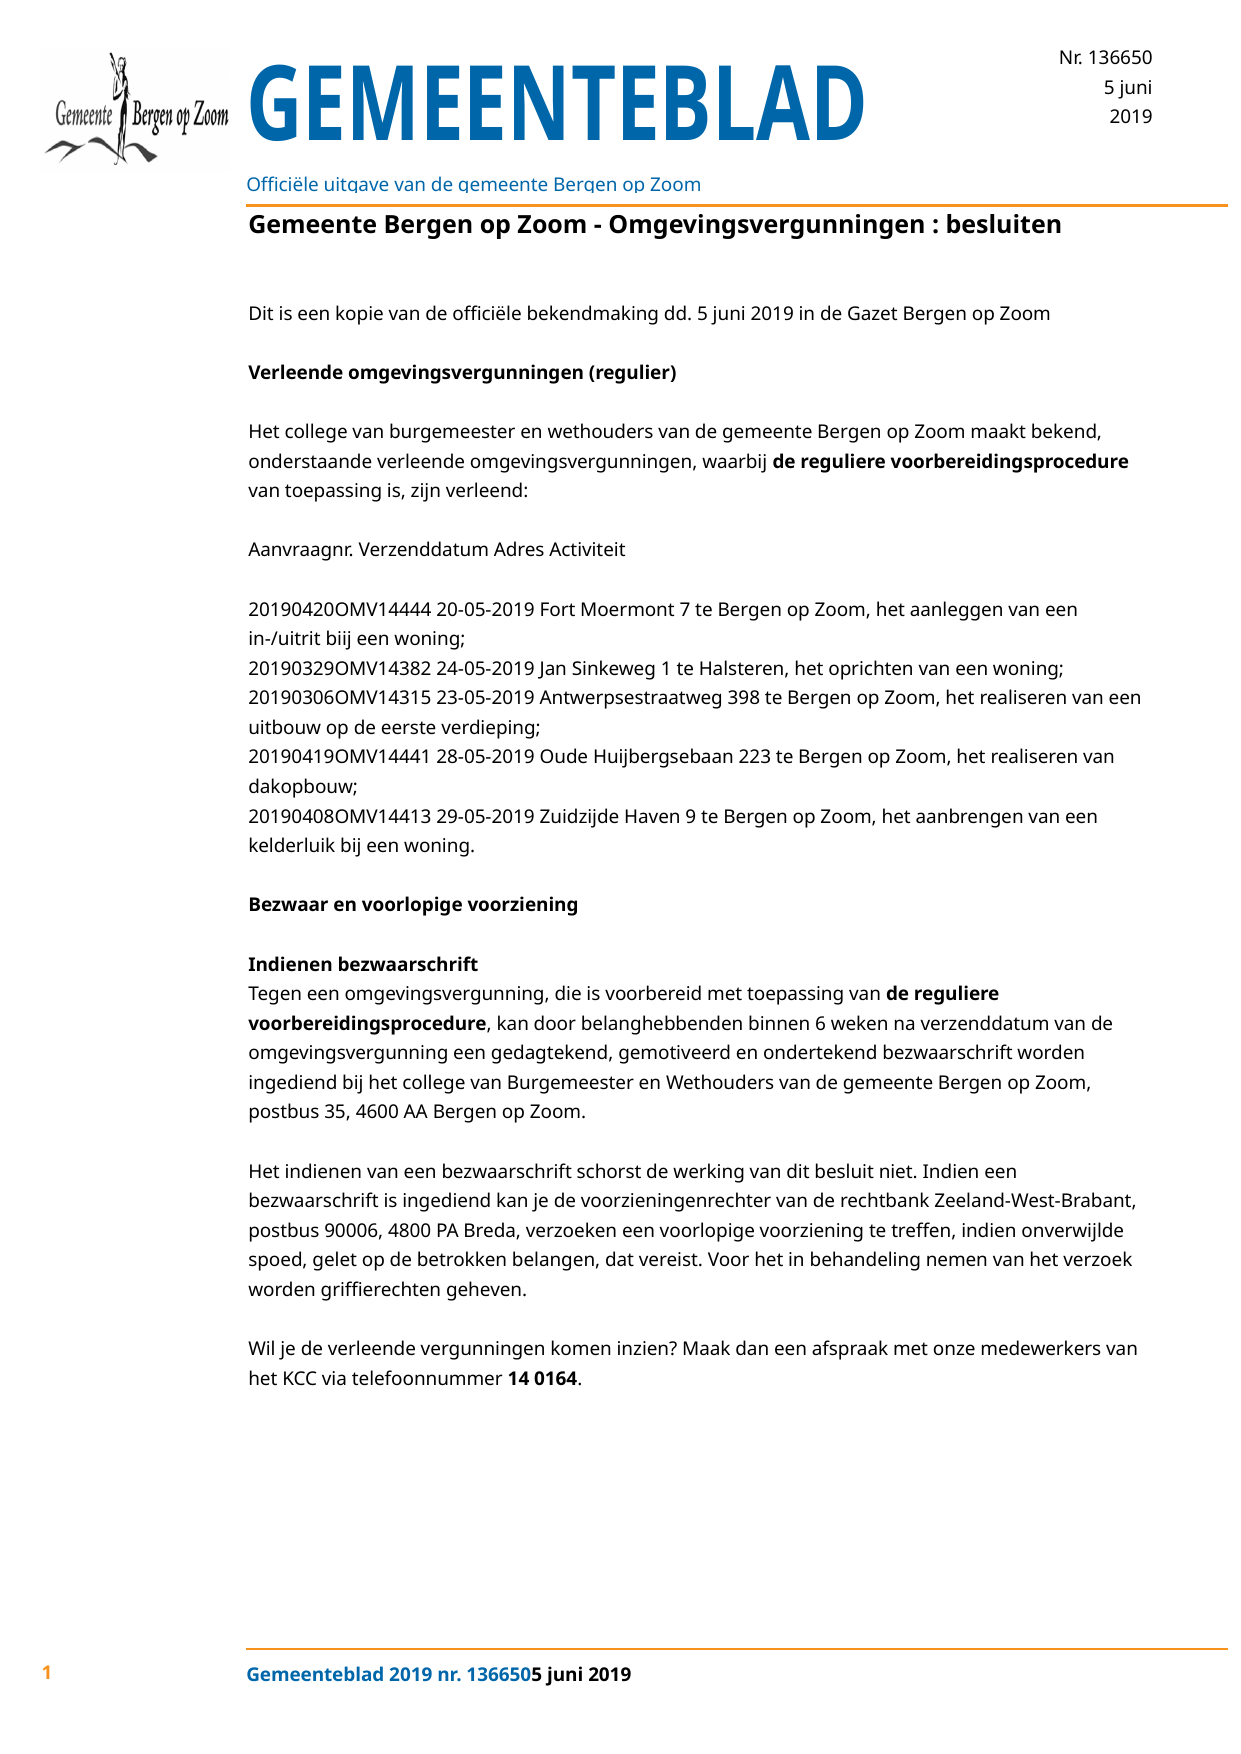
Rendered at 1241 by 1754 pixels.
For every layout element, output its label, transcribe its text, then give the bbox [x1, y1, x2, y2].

text 20190420OMV14444 20-05-2019 Fort Moermont 7 te Bergen op Zoom, het aanleggen van een in-/uitrit biij een woning; [248, 596, 1152, 651]
text Indienen bezwaarschrift [248, 951, 1152, 976]
picture [41, 47, 231, 172]
text Tegen een omgevingsvergunning, die is voorbereid met toepassing van de reguliere voorbereidingsprocedure, kan door belanghebbenden binnen 6 weken na verzenddatum van de omgevingsvergunning een gedagtekend, gemotiveerd en ondertekend bezwaarschrift worden ingediend bij het college van Burgemeester en Wethouders van de gemeente Bergen op Zoom, postbus 35, 4600 AA Bergen op Zoom. [248, 980, 1152, 1124]
text 20190419OMV14441 28-05-2019 Oude Huijbergsebaan 223 te Bergen op Zoom, het realiseren van dakopbouw; [248, 744, 1152, 799]
text Het college van burgemeester en wethouders van de gemeente Bergen op Zoom maakt bekend, onderstaande verleende omgevingsvergunningen, waarbij de reguliere voorbereidingsprocedure van toepassing is, zijn verleend: [248, 418, 1152, 503]
text 20190306OMV14315 23-05-2019 Antwerpsestraatweg 398 te Bergen op Zoom, het realiseren van een uitbouw op de eerste verdieping; [248, 684, 1152, 740]
text Aanvraagnr. Verzenddatum Adres Activiteit [248, 537, 1152, 562]
text Gemeente Bergen op Zoom - Omgevingsvergunningen : besluiten [248, 207, 1152, 241]
text Bezwaar en voorlopige voorziening [248, 892, 1152, 917]
text Het indienen van een bezwaarschrift schorst de werking van dit besluit niet. Indien een bezwaarschrift is ingediend kan je de voorzieningenrechter van de rechtbank Zeeland-West-Brabant, postbus 90006, 4800 PA Breda, verzoeken een voorlopige voorziening te treffen, indien onverwijlde spoed, gelet op de betrokken belangen, dat vereist. Voor het in behandeling nemen van het verzoek worden griffierechten geheven. [248, 1158, 1152, 1302]
text 20190408OMV14413 29-05-2019 Zuidzijde Haven 9 te Bergen op Zoom, het aanbrengen van een kelderluik bij een woning. [248, 803, 1152, 858]
text Wil je de verleende vergunningen komen inzien? Maak dan een afspraak met onze medewerkers van het KCC via telefoonnummer 14 0164. [248, 1335, 1152, 1391]
text 20190329OMV14382 24-05-2019 Jan Sinkeweg 1 te Halsteren, het oprichten van een woning; [248, 655, 1152, 681]
text Verleende omgevingsvergunningen (regulier) [248, 359, 1152, 385]
text Dit is een kopie van de officiële bekendmaking dd. 5 juni 2019 in de Gazet Bergen op Zoom [248, 300, 1152, 326]
